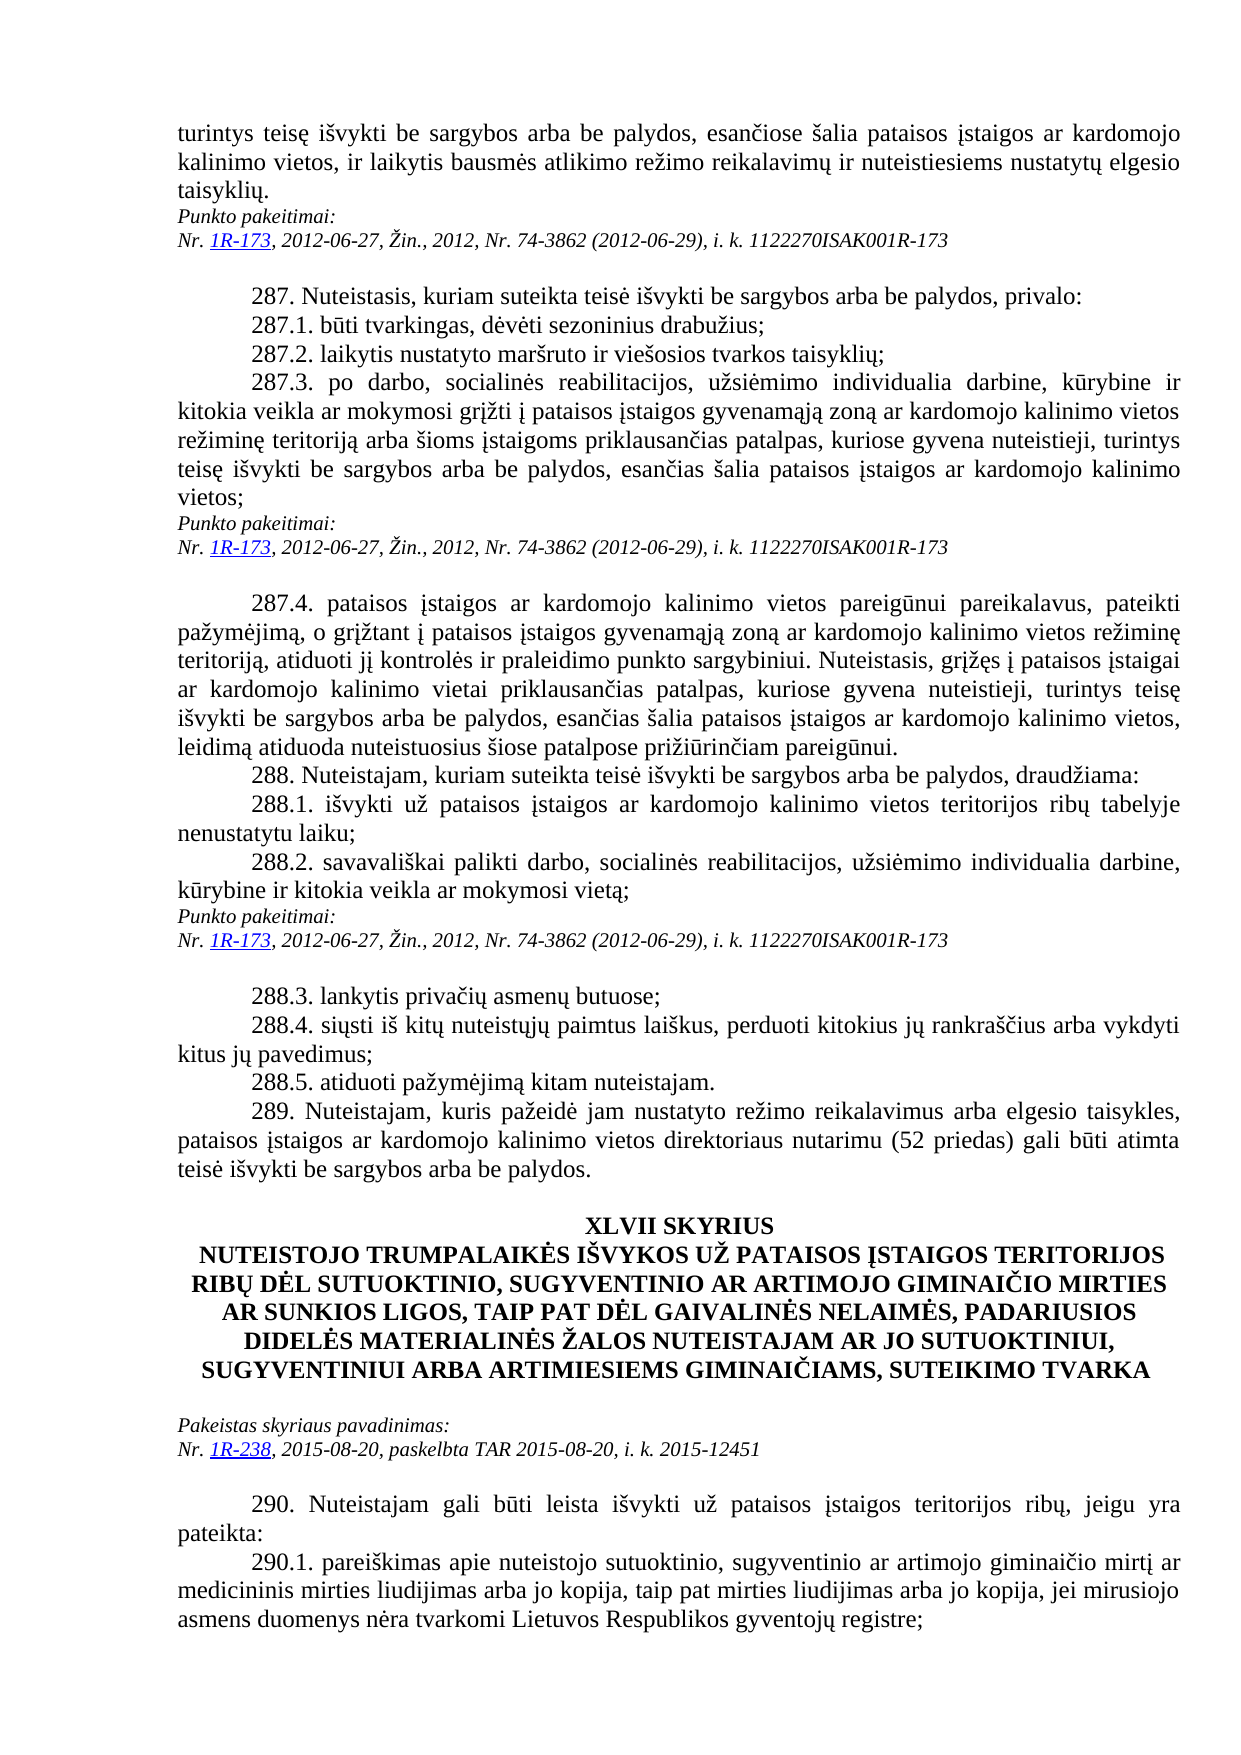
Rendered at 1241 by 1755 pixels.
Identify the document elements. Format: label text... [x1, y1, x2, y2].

text 288.2. savavališkai palikti darbo, socialinės reabilitacijos, užsiėmimo individualia darbine, kūrybine ir kitokia veikla ar mokymosi vietą; [177, 847, 1181, 904]
text 288. Nuteistajam, kuriam suteikta teisė išvykti be sargybos arba be palydos, draudžiama: [177, 761, 1181, 789]
text 289. Nuteistajam, kuris pažeidė jam nustatyto režimo reikalavimus arba elgesio taisykles, pataisos įstaigos ar kardomojo kalinimo vietos direktoriaus nutarimu (52 priedas) gali būti atimta teisė išvykti be sargybos arba be palydos. [177, 1096, 1181, 1182]
text 288.3. lankytis privačių asmenų butuose; [177, 981, 1181, 1010]
text 288.1. išvykti už pataisos įstaigos ar kardomojo kalinimo vietos teritorijos ribų tabelyje nenustatytu laiku; [177, 789, 1181, 847]
text Pakeistas skyriaus pavadinimas: [177, 1412, 1181, 1437]
text 287.4. pataisos įstaigos ar kardomojo kalinimo vietos pareigūnui pareikalavus, pateikti pažymėjimą, o grįžtant į pataisos įstaigos gyvenamąją zoną ar kardomojo kalinimo vietos režiminę teritoriją, atiduoti jį kontrolės ir praleidimo punkto sargybiniui. Nuteistasis, grįžęs į pataisos įstaigai ar kardomojo kalinimo vietai priklausančias patalpas, kuriose gyvena nuteistieji, turintys teisę išvykti be sargybos arba be palydos, esančias šalia pataisos įstaigos ar kardomojo kalinimo vietos, leidimą atiduoda nuteistuosius šiose patalpose prižiūrinčiam pareigūnui. [177, 588, 1181, 761]
text 290. Nuteistajam gali būti leista išvykti už pataisos įstaigos teritorijos ribų, jeigu yra pateikta: [177, 1489, 1181, 1547]
text 290.1. pareiškimas apie nuteistojo sutuoktinio, sugyventinio ar artimojo giminaičio mirtį ar medicininis mirties liudijimas arba jo kopija, taip pat mirties liudijimas arba jo kopija, jei mirusiojo asmens duomenys nėra tvarkomi Lietuvos Respublikos gyventojų registre; [177, 1547, 1181, 1633]
text Nr. 1R-173, 2012-06-27, Žin., 2012, Nr. 74-3862 (2012-06-29), i. k. 1122270ISAK001R-173 [177, 228, 1181, 252]
text Nr. 1R-173, 2012-06-27, Žin., 2012, Nr. 74-3862 (2012-06-29), i. k. 1122270ISAK001R-173 [177, 928, 1181, 952]
text Nr. 1R-238, 2015-08-20, paskelbta TAR 2015-08-20, i. k. 2015-12451 [177, 1437, 1181, 1461]
text 288.5. atiduoti pažymėjimą kitam nuteistajam. [177, 1067, 1181, 1096]
text NUTEISTOJO TRUMPALAIKĖS IŠVYKOS UŽ PATAISOS ĮSTAIGOS TERITORIJOS RIBŲ DĖL SUTUOKTINIO, SUGYVENTINIO AR ARTIMOJO GIMINAIČIO MIRTIES AR SUNKIOS LIGOS, TAIP PAT DĖL GAIVALINĖS NELAIMĖS, PADARIUSIOS DIDELĖS MATERIALINĖS ŽALOS NUTEISTAJAM AR JO SUTUOKTINIUI, SUGYVENTINIUI ARBA ARTIMIESIEMS GIMINAIČIAMS, SUTEIKIMO TVARKA [177, 1240, 1181, 1384]
text Punkto pakeitimai: [177, 204, 1181, 228]
text 287.1. būti tvarkingas, dėvėti sezoninius drabužius; [177, 310, 1181, 339]
text Punkto pakeitimai: [177, 904, 1181, 928]
text Punkto pakeitimai: [177, 511, 1181, 535]
text turintys teisę išvykti be sargybos arba be palydos, esančiose šalia pataisos įstaigos ar kardomojo kalinimo vietos, ir laikytis bausmės atlikimo režimo reikalavimų ir nuteistiesiems nustatytų elgesio taisyklių. [177, 118, 1181, 204]
text XLVII SKYRIUS [177, 1211, 1181, 1240]
text 287.2. laikytis nustatyto maršruto ir viešosios tvarkos taisyklių; [177, 339, 1181, 367]
text Nr. 1R-173, 2012-06-27, Žin., 2012, Nr. 74-3862 (2012-06-29), i. k. 1122270ISAK001R-173 [177, 535, 1181, 559]
text 287. Nuteistasis, kuriam suteikta teisė išvykti be sargybos arba be palydos, privalo: [177, 281, 1181, 310]
text 287.3. po darbo, socialinės reabilitacijos, užsiėmimo individualia darbine, kūrybine ir kitokia veikla ar mokymosi grįžti į pataisos įstaigos gyvenamąją zoną ar kardomojo kalinimo vietos režiminę teritoriją arba šioms įstaigoms priklausančias patalpas, kuriose gyvena nuteistieji, turintys teisę išvykti be sargybos arba be palydos, esančias šalia pataisos įstaigos ar kardomojo kalinimo vietos; [177, 367, 1181, 511]
text 288.4. siųsti iš kitų nuteistųjų paimtus laiškus, perduoti kitokius jų rankraščius arba vykdyti kitus jų pavedimus; [177, 1010, 1181, 1067]
